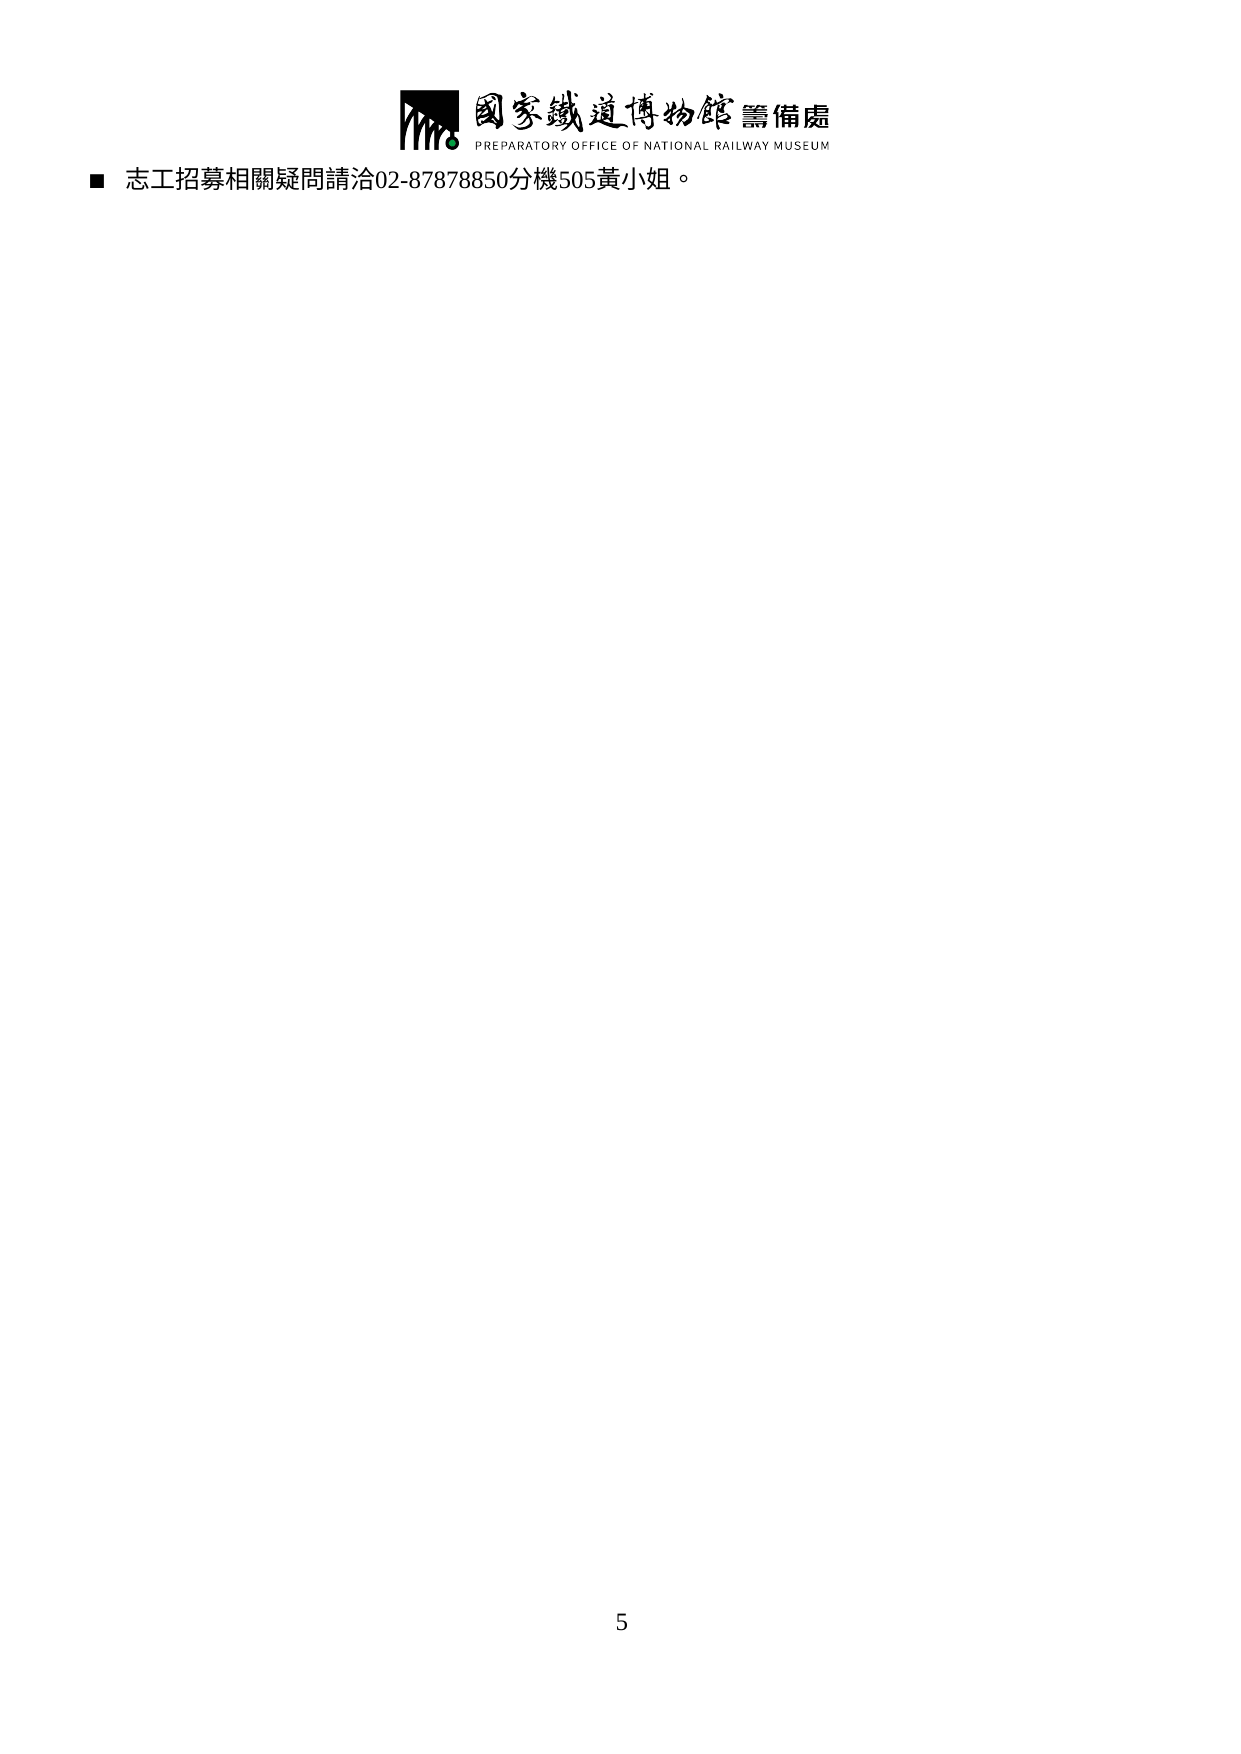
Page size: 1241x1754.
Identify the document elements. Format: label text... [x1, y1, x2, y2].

list 志工招募相關疑問請洽02-87878850分機505黃小姐。 [90, 161, 1159, 195]
picture [400, 90, 829, 150]
